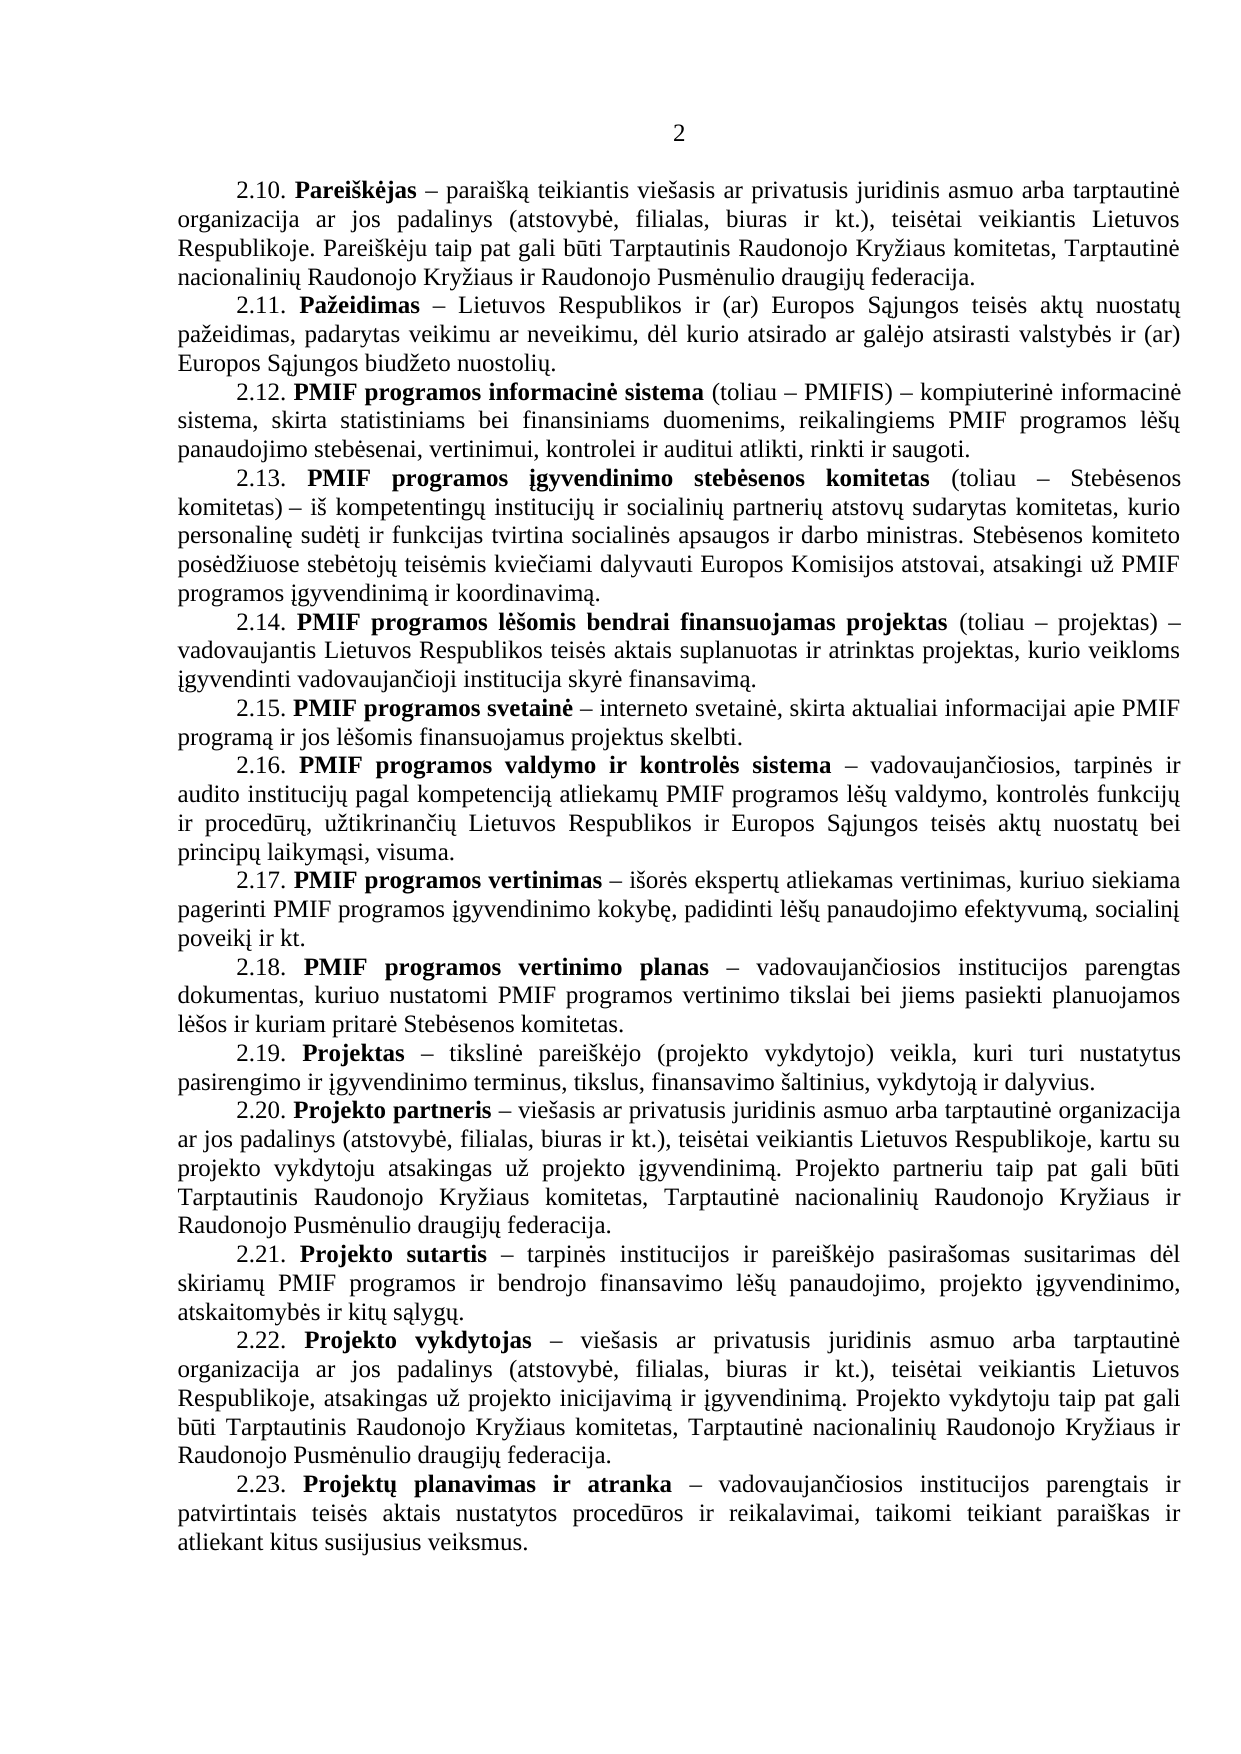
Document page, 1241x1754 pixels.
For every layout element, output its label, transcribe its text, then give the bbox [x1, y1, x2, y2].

text 2.12. PMIF programos informacinė sistema (toliau – PMIFIS) – kompiuterinė informacinė sistema, skirta statistiniams bei finansiniams duomenims, reikalingiems PMIF programos lėšų panaudojimo stebėsenai, vertinimui, kontrolei ir auditui atlikti, rinkti ir saugoti. [177, 377, 1181, 463]
text 2.15. PMIF programos svetainė – interneto svetainė, skirta aktualiai informacijai apie PMIF programą ir jos lėšomis finansuojamus projektus skelbti. [177, 693, 1181, 751]
text 2.23. Projektų planavimas ir atranka – vadovaujančiosios institucijos parengtais ir patvirtintais teisės aktais nustatytos procedūros ir reikalavimai, taikomi teikiant paraiškas ir atliekant kitus susijusius veiksmus. [177, 1469, 1181, 1556]
text 2.14. PMIF programos lėšomis bendrai finansuojamas projektas (toliau – projektas) – vadovaujantis Lietuvos Respublikos teisės aktais suplanuotas ir atrinktas projektas, kurio veikloms įgyvendinti vadovaujančioji institucija skyrė finansavimą. [177, 607, 1181, 693]
text 2.21. Projekto sutartis – tarpinės institucijos ir pareiškėjo pasirašomas susitarimas dėl skiriamų PMIF programos ir bendrojo finansavimo lėšų panaudojimo, projekto įgyvendinimo, atskaitomybės ir kitų sąlygų. [177, 1239, 1181, 1326]
text 2.17. PMIF programos vertinimas – išorės ekspertų atliekamas vertinimas, kuriuo siekiama pagerinti PMIF programos įgyvendinimo kokybę, padidinti lėšų panaudojimo efektyvumą, socialinį poveikį ir kt. [177, 866, 1181, 952]
text 2.10. Pareiškėjas – paraišką teikiantis viešasis ar privatusis juridinis asmuo arba tarptautinė organizacija ar jos padalinys (atstovybė, filialas, biuras ir kt.), teisėtai veikiantis Lietuvos Respublikoje. Pareiškėju taip pat gali būti Tarptautinis Raudonojo Kryžiaus komitetas, Tarptautinė nacionalinių Raudonojo Kryžiaus ir Raudonojo Pusmėnulio draugijų federacija. [177, 176, 1181, 291]
text 2.20. Projekto partneris – viešasis ar privatusis juridinis asmuo arba tarptautinė organizacija ar jos padalinys (atstovybė, filialas, biuras ir kt.), teisėtai veikiantis Lietuvos Respublikoje, kartu su projekto vykdytoju atsakingas už projekto įgyvendinimą. Projekto partneriu taip pat gali būti Tarptautinis Raudonojo Kryžiaus komitetas, Tarptautinė nacionalinių Raudonojo Kryžiaus ir Raudonojo Pusmėnulio draugijų federacija. [177, 1096, 1181, 1239]
text 2.11. Pažeidimas – Lietuvos Respublikos ir (ar) Europos Sąjungos teisės aktų nuostatų pažeidimas, padarytas veikimu ar neveikimu, dėl kurio atsirado ar galėjo atsirasti valstybės ir (ar) Europos Sąjungos biudžeto nuostolių. [177, 291, 1181, 377]
text 2.18. PMIF programos vertinimo planas – vadovaujančiosios institucijos parengtas dokumentas, kuriuo nustatomi PMIF programos vertinimo tikslai bei jiems pasiekti planuojamos lėšos ir kuriam pritarė Stebėsenos komitetas. [177, 952, 1181, 1038]
text 2.22. Projekto vykdytojas – viešasis ar privatusis juridinis asmuo arba tarptautinė organizacija ar jos padalinys (atstovybė, filialas, biuras ir kt.), teisėtai veikiantis Lietuvos Respublikoje, atsakingas už projekto inicijavimą ir įgyvendinimą. Projekto vykdytoju taip pat gali būti Tarptautinis Raudonojo Kryžiaus komitetas, Tarptautinė nacionalinių Raudonojo Kryžiaus ir Raudonojo Pusmėnulio draugijų federacija. [177, 1326, 1181, 1469]
text 2.16. PMIF programos valdymo ir kontrolės sistema – vadovaujančiosios, tarpinės ir audito institucijų pagal kompetenciją atliekamų PMIF programos lėšų valdymo, kontrolės funkcijų ir procedūrų, užtikrinančių Lietuvos Respublikos ir Europos Sąjungos teisės aktų nuostatų bei principų laikymąsi, visuma. [177, 751, 1181, 866]
text 2.13. PMIF programos įgyvendinimo stebėsenos komitetas (toliau – Stebėsenos komitetas) – iš kompetentingų institucijų ir socialinių partnerių atstovų sudarytas komitetas, kurio personalinę sudėtį ir funkcijas tvirtina socialinės apsaugos ir darbo ministras. Stebėsenos komiteto posėdžiuose stebėtojų teisėmis kviečiami dalyvauti Europos Komisijos atstovai, atsakingi už PMIF programos įgyvendinimą ir koordinavimą. [177, 463, 1181, 607]
text 2.19. Projektas – tikslinė pareiškėjo (projekto vykdytojo) veikla, kuri turi nustatytus pasirengimo ir įgyvendinimo terminus, tikslus, finansavimo šaltinius, vykdytoją ir dalyvius. [177, 1038, 1181, 1096]
